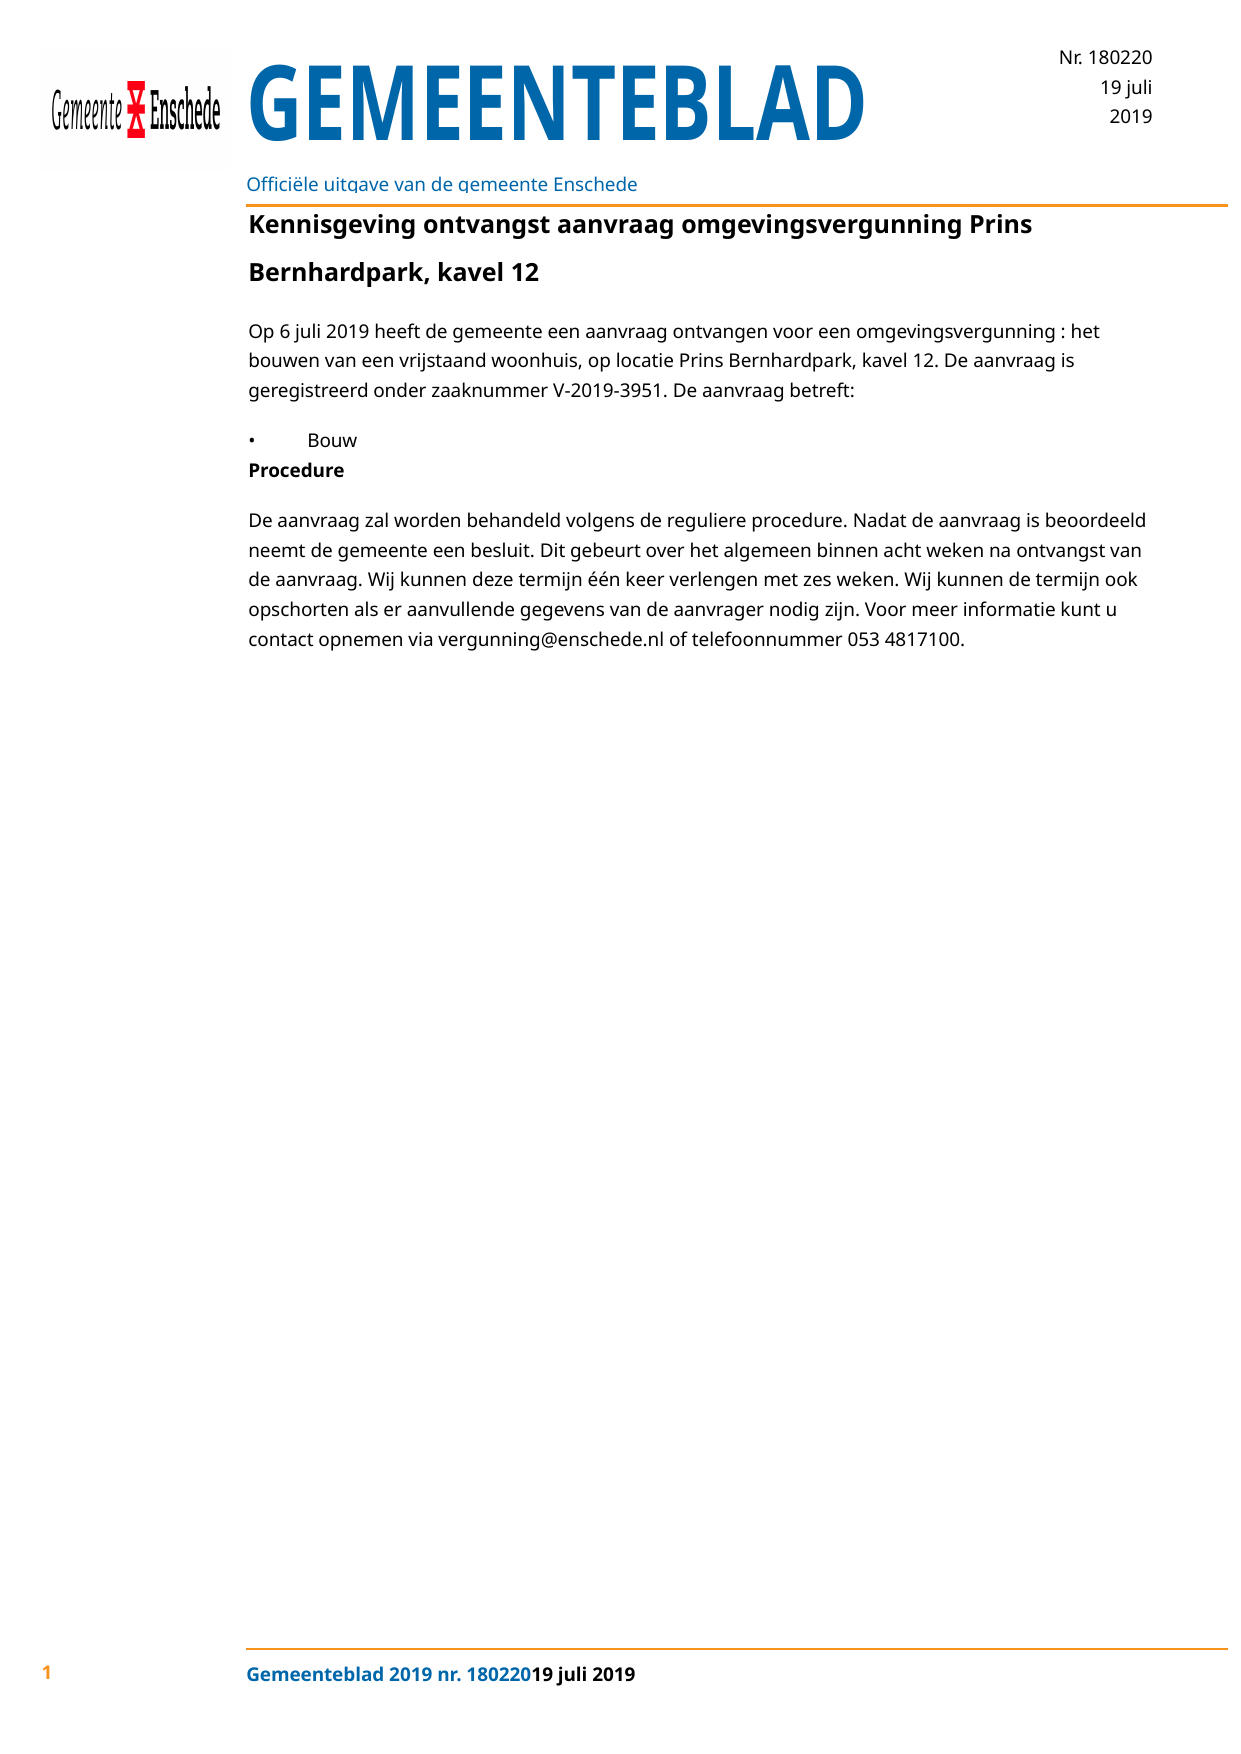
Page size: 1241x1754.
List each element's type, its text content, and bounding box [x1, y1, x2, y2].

text De aanvraag zal worden behandeld volgens de reguliere procedure. Nadat de aanvraag is beoordeeld neemt de gemeente een besluit. Dit gebeurt over het algemeen binnen acht weken na ontvangst van de aanvraag. Wij kunnen deze termijn één keer verlengen met zes weken. Wij kunnen de termijn ook opschorten als er aanvullende gegevens van de aanvrager nodig zijn. Voor meer informatie kunt u contact opnemen via vergunning@enschede.nl of telefoonnummer 053 4817100. [248, 507, 1152, 652]
text Op 6 juli 2019 heeft de gemeente een aanvraag ontvangen voor een omgevingsvergunning : het bouwen van een vrijstaand woonhuis, op locatie Prins Bernhardpark, kavel 12. De aanvraag is geregistreerd onder zaaknummer V-2019-3951. De aanvraag betreft: [248, 318, 1152, 403]
text Procedure [248, 457, 1152, 483]
text Kennisgeving ontvangst aanvraag omgevingsvergunning Prins Bernhardpark, kavel 12 [248, 207, 1152, 288]
list Bouw [248, 427, 1152, 453]
picture [41, 47, 231, 172]
